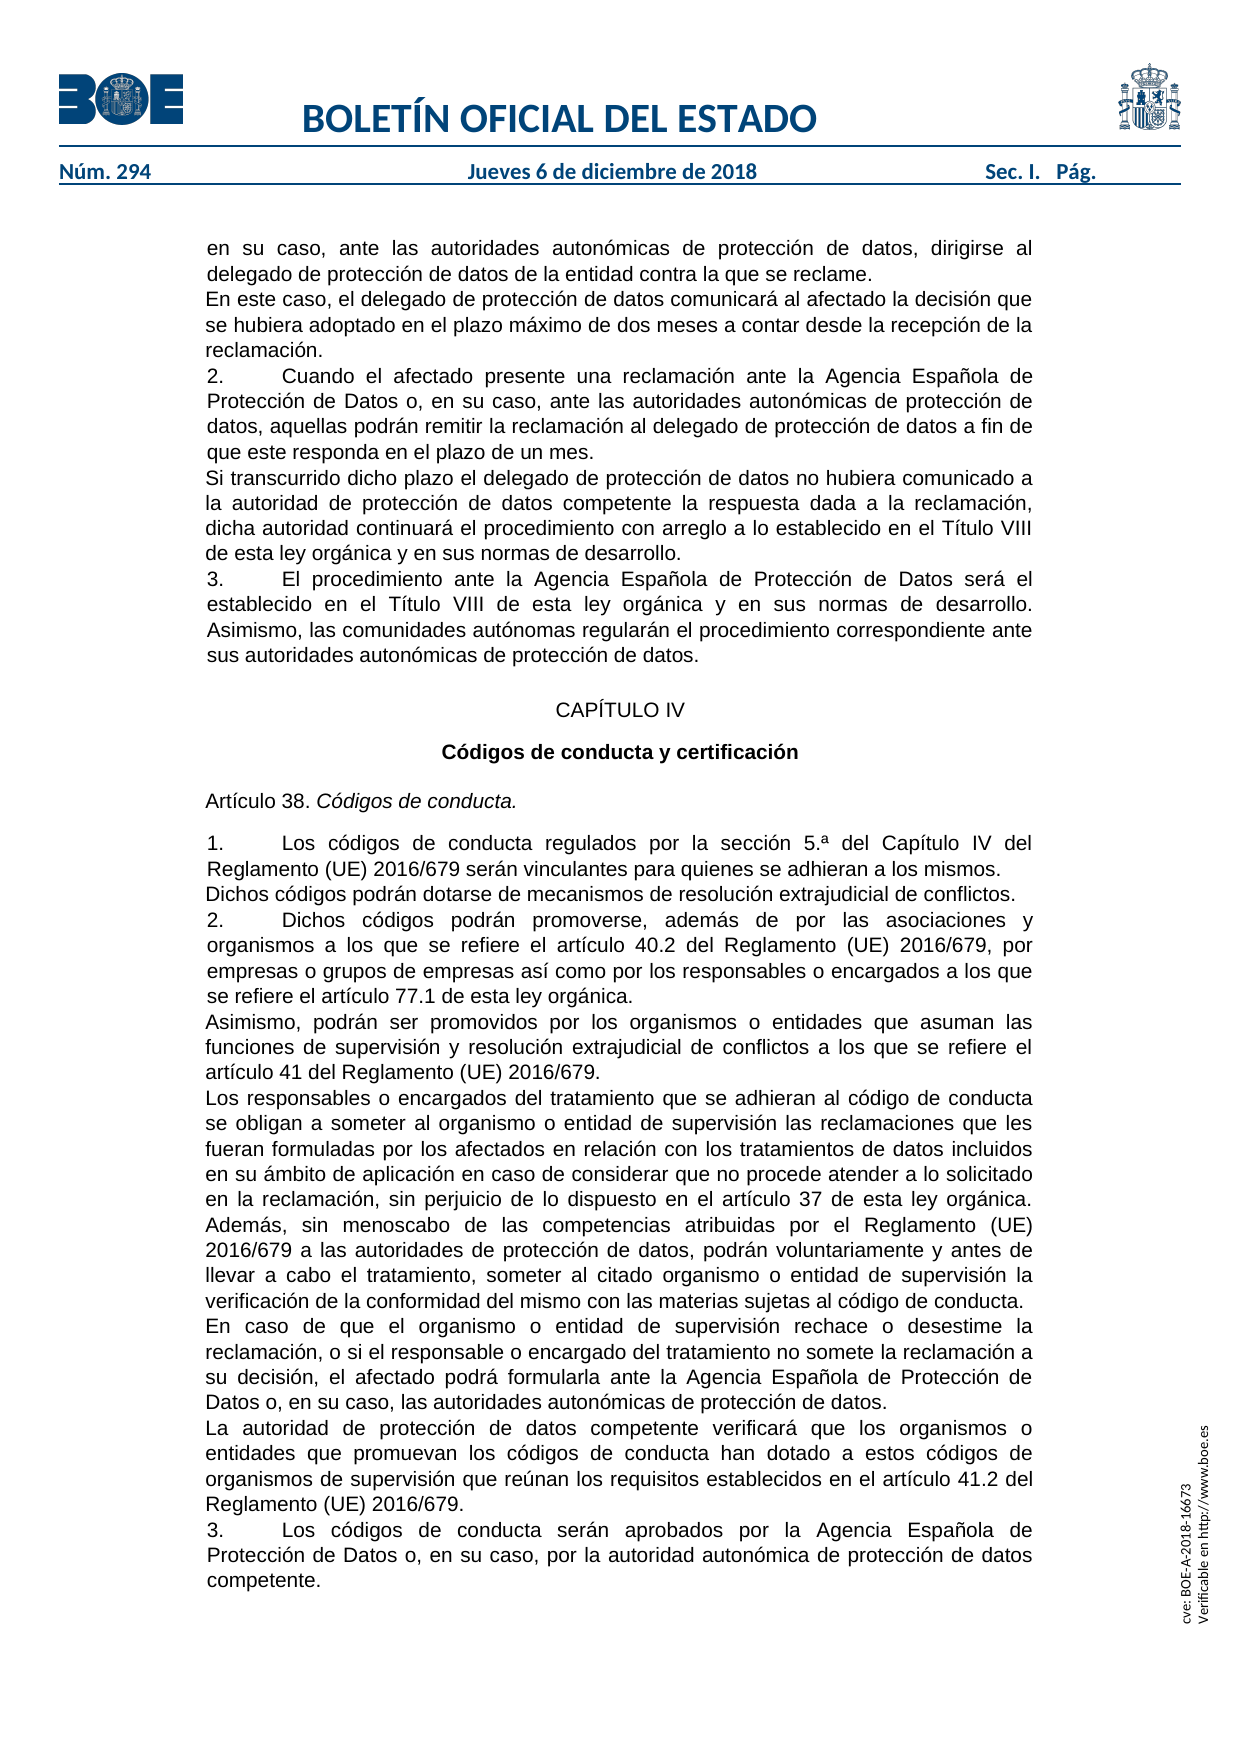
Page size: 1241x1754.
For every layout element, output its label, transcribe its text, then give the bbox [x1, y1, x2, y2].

list Dichos códigos podrán promoverse, además de por las asociaciones y organismos a los que se refiere el artículo 40.2 del Reglamento (UE) 2016/679, por empresas o grupos de empresas así como por los responsables o encargados a los que se refiere el artículo 77.1 de esta ley orgánica. [207, 908, 1034, 1008]
text Los responsables o encargados del tratamiento que se adhieran al código de conducta se obligan a someter al organismo o entidad de supervisión las reclamaciones que les fueran formuladas por los afectados en relación con los tratamientos de datos incluidos en su ámbito de aplicación en caso de considerar que no procede atender a lo solicitado en la reclamación, sin perjuicio de lo dispuesto en el artículo 37 de esta ley orgánica. Además, sin menoscabo de las competencias atribuidas por el Reglamento (UE) 2016/679 a las autoridades de protección de datos, podrán voluntariamente y antes de llevar a cabo el tratamiento, someter al citado organismo o entidad de supervisión la verificación de la conformidad del mismo con las materias sujetas al código de conducta. [205, 1086, 1034, 1312]
text Artículo 38. Códigos de conducta. [205, 788, 1034, 812]
text CAPÍTULO IV [225, 697, 1015, 721]
text En este caso, el delegado de protección de datos comunicará al afectado la decisión que se hubiera adoptado en el plazo máximo de dos meses a contar desde la recepción de la reclamación. [205, 287, 1034, 362]
text Dichos códigos podrán dotarse de mecanismos de resolución extrajudicial de conflictos. [205, 882, 1034, 906]
text Asimismo, podrán ser promovidos por los organismos o entidades que asuman las funciones de supervisión y resolución extrajudicial de conflictos a los que se refiere el artículo 41 del Reglamento (UE) 2016/679. [205, 1009, 1034, 1084]
text La autoridad de protección de datos competente verificará que los organismos o entidades que promuevan los códigos de conducta han dotado a estos códigos de organismos de supervisión que reúnan los requisitos establecidos en el artículo 41.2 del Reglamento (UE) 2016/679. [205, 1416, 1034, 1516]
list El procedimiento ante la Agencia Española de Protección de Datos será el establecido en el Título VIII de esta ley orgánica y en sus normas de desarrollo. Asimismo, las comunidades autónomas regularán el procedimiento correspondiente ante sus autoridades autonómicas de protección de datos. [207, 567, 1034, 667]
list Los códigos de conducta regulados por la sección 5.ª del Capítulo IV del Reglamento (UE) 2016/679 serán vinculantes para quienes se adhieran a los mismos. [207, 831, 1034, 880]
list Los códigos de conducta serán aprobados por la Agencia Española de Protección de Datos o, en su caso, por la autoridad autonómica de protección de datos competente. [207, 1517, 1034, 1592]
list Cuando el afectado presente una reclamación ante la Agencia Española de Protección de Datos o, en su caso, ante las autoridades autonómicas de protección de datos, aquellas podrán remitir la reclamación al delegado de protección de datos a fin de que este responda en el plazo de un mes. [207, 364, 1034, 463]
list en su caso, ante las autoridades autonómicas de protección de datos, dirigirse al delegado de protección de datos de la entidad contra la que se reclame. [207, 236, 1034, 286]
text Si transcurrido dicho plazo el delegado de protección de datos no hubiera comunicado a la autoridad de protección de datos competente la respuesta dada a la reclamación, dicha autoridad continuará el procedimiento con arreglo a lo establecido en el Título VIII de esta ley orgánica y en sus normas de desarrollo. [205, 465, 1034, 565]
text En caso de que el organismo o entidad de supervisión rechace o desestime la reclamación, o si el responsable o encargado del tratamiento no somete la reclamación a su decisión, el afectado podrá formularla ante la Agencia Española de Protección de Datos o, en su caso, las autoridades autonómicas de protección de datos. [205, 1314, 1034, 1414]
text Códigos de conducta y certificación [207, 740, 1033, 764]
